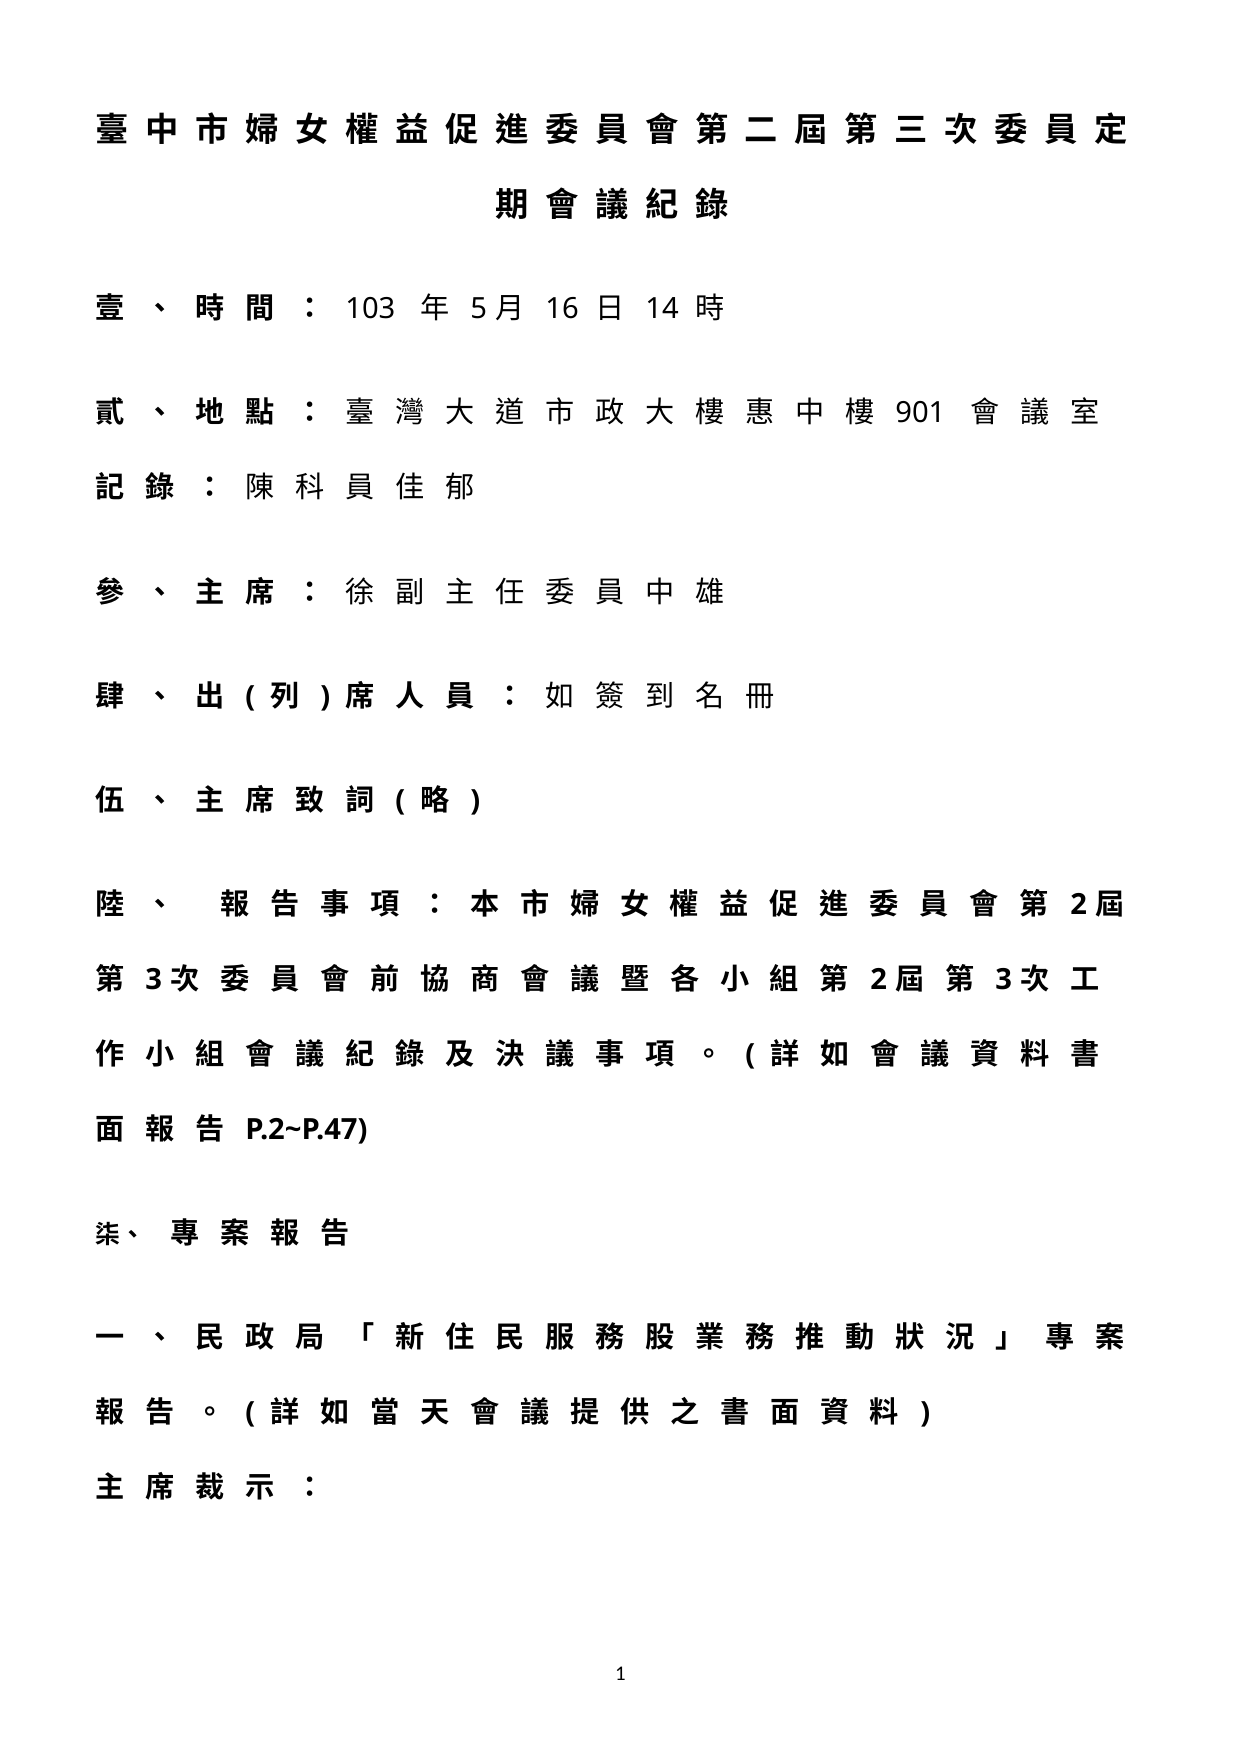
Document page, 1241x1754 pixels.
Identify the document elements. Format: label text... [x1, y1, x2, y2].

text 壹、時間：103年5月16日14時 [95, 268, 1145, 343]
text 一、民政局「新住民服務股業務推動狀況」專案報告。(詳如當天會議提供之書面資料) [95, 1298, 1145, 1448]
text 伍、主席致詞(略) [95, 760, 1145, 835]
text 參、主席：徐副主任委員中雄 [95, 552, 1145, 627]
text 貳、地點：臺灣大道市政大樓惠中樓901會議室 記錄：陳科員佳郁 [95, 373, 1145, 523]
list 專案報告 [95, 1193, 1145, 1268]
text 主席裁示： [95, 1448, 1145, 1523]
text 臺中市婦女權益促進委員會第二屆第三次委員定期會議紀錄 [95, 89, 1145, 239]
text 肆、出(列)席人員：如簽到名冊 [95, 656, 1145, 731]
text 陸、 報告事項：本市婦女權益促進委員會第2屆第3次委員會前協商會議暨各小組第2屆第3次工作小組會議紀錄及決議事項。(詳如會議資料書面報告P.2~P.47) [95, 864, 1145, 1164]
